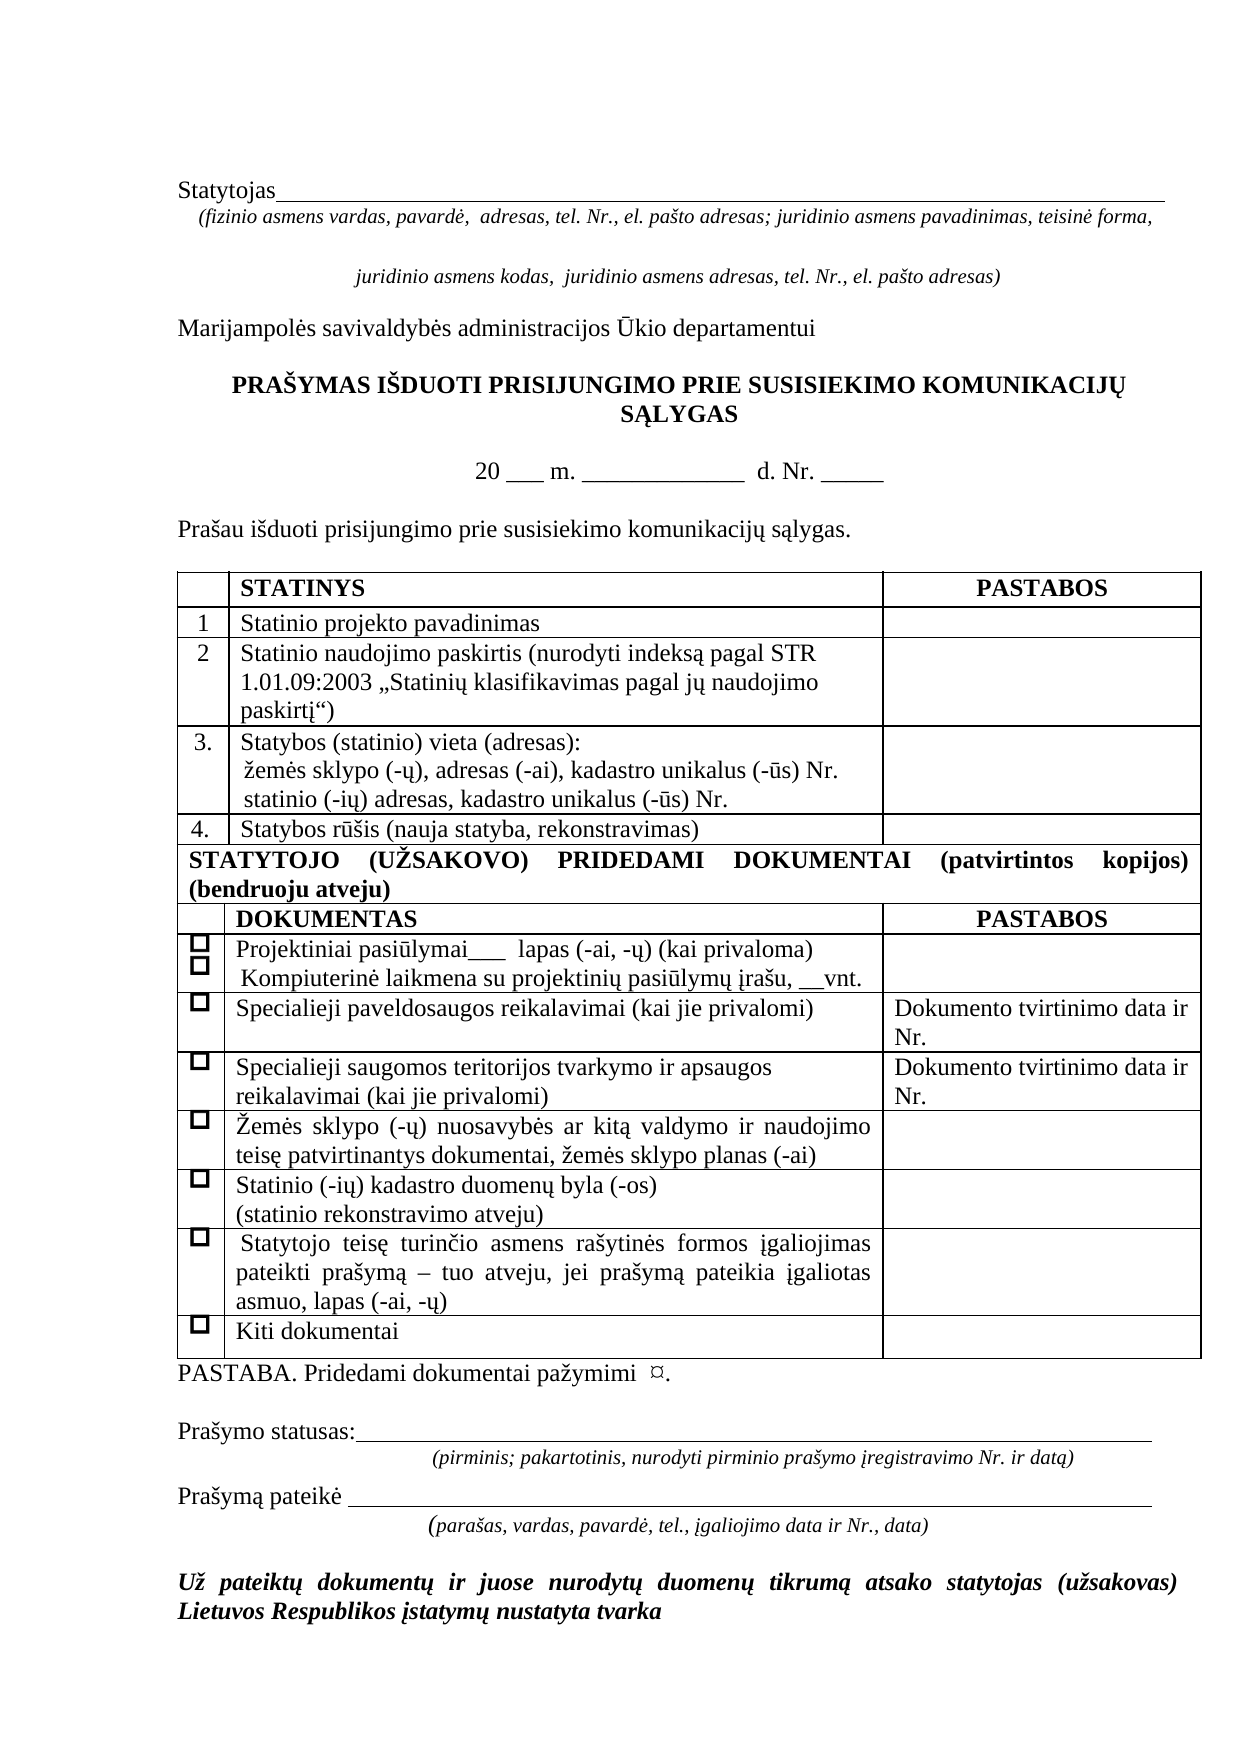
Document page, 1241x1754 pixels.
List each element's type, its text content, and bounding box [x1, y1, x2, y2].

text (pirminis; pakartotinis, nurodyti pirminio prašymo įregistravimo Nr. ir datą) [177, 1445, 1181, 1469]
table_cell Statytojo teisę turinčio asmens rašytinės formos įgaliojimas pateikti prašymą – tuo atveju, jei prašymą pateikia įgaliotas asmuo, lapas (-ai, -ų) [225, 1229, 882, 1315]
table_cell  [178, 1316, 224, 1357]
text Už pateiktų dokumentų ir juose nurodytų duomenų tikrumą atsako statytojas (užsakovas) Lietuvos Respublikos įstatymų nustatyta tvarka [177, 1567, 1181, 1624]
table_cell Statinio projekto pavadinimas [230, 608, 882, 636]
table_cell [884, 935, 1200, 992]
text Prašau išduoti prisijungimo prie susisiekimo komunikacijų sąlygas. [177, 514, 1181, 543]
table_cell Kiti dokumentai [225, 1316, 882, 1357]
table_cell Dokumentas [225, 904, 882, 933]
table_cell   [178, 935, 224, 992]
table_cell 4. [178, 815, 228, 843]
table_header [178, 573, 228, 606]
table_cell Specialieji saugomos teritorijos tvarkymo ir apsaugos reikalavimai (kai jie privalomi) [225, 1053, 882, 1110]
table_cell [884, 1111, 1200, 1169]
table_cell [884, 638, 1200, 725]
text PRAŠYMAS IŠDUOTI PRISIJUNGIMO PRIE SUSISIEKIMO KOMUNIKACIJŲ SĄLYGAS [177, 370, 1181, 428]
table_cell [884, 815, 1200, 843]
table_cell Dokumento tvirtinimo data ir Nr. [884, 993, 1200, 1051]
text Prašymą pateikė [177, 1481, 1181, 1509]
table_cell Dokumento tvirtinimo data ir Nr. [884, 1053, 1200, 1110]
table_cell Specialieji paveldosaugos reikalavimai (kai jie privalomi) [225, 993, 882, 1051]
text PASTABA. Pridedami dokumentai pažymimi . [177, 1359, 1181, 1387]
table_cell  [178, 993, 224, 1051]
text Prašymo statusas: [177, 1416, 1181, 1445]
table_cell Projektiniai pasiūlymai___ lapas (-ai, -ų) (kai privaloma) Kompiuterinė laikmena su projektinių pasiūlymų įrašu, __vnt. [225, 935, 882, 992]
table_cell [178, 904, 224, 933]
text Statytojas [177, 176, 1181, 204]
text 20 ___ m. _____________ d. Nr. _____ [177, 456, 1181, 485]
table_cell [884, 1316, 1200, 1357]
table_cell PASTABOS [884, 904, 1200, 933]
table_header PASTABOS [884, 573, 1200, 606]
table_cell Žemės sklypo (-ų) nuosavybės ar kitą valdymo ir naudojimo teisę patvirtinantys dokumentai, žemės sklypo planas (-ai) [225, 1111, 882, 1169]
table_cell [884, 1170, 1200, 1227]
table_cell [884, 608, 1200, 636]
table_cell [884, 1229, 1200, 1315]
table_cell 3. [178, 727, 228, 813]
table_cell Statinio naudojimo paskirtis (nurodyti indeksą pagal STR 1.01.09:2003 „Statinių klasifikavimas pagal jų naudojimo paskirtį“) [230, 638, 882, 725]
table_cell 1 [178, 608, 228, 636]
text (parašas, vardas, pavardė, tel., įgaliojimo data ir Nr., data) [177, 1509, 1181, 1538]
text (fizinio asmens vardas, pavardė, adresas, tel. Nr., el. pašto adresas; juridinio asmens pavadinimas, teisinė forma, [177, 204, 1181, 228]
table_cell  [178, 1053, 224, 1110]
text Marijampolės savivaldybės administracijos Ūkio departamentui [177, 313, 1181, 341]
table_cell  [178, 1111, 224, 1169]
table_cell STATYTOJO (UŽSAKOVO) PRIDEDAMI DOKUMENTAI (patvirtintos kopijos) (bendruoju atveju) [178, 845, 1200, 902]
table_header STATINYS [230, 573, 882, 606]
table_cell  [178, 1229, 224, 1315]
table_cell [884, 727, 1200, 813]
table_cell Statybos rūšis (nauja statyba, rekonstravimas) [230, 815, 882, 843]
table_cell  [178, 1170, 224, 1227]
text juridinio asmens kodas, juridinio asmens adresas, tel. Nr., el. pašto adresas) [177, 264, 1181, 288]
table_cell Statybos (statinio) vieta (adresas): žemės sklypo (-ų), adresas (-ai), kadastro unikalus (-ūs) Nr. statinio (-ių) adresas, kadastro unikalus (-ūs) Nr. [230, 727, 882, 813]
table_cell 2 [178, 638, 228, 725]
table_cell Statinio (-ių) kadastro duomenų byla (-os) (statinio rekonstravimo atveju) [225, 1170, 882, 1227]
